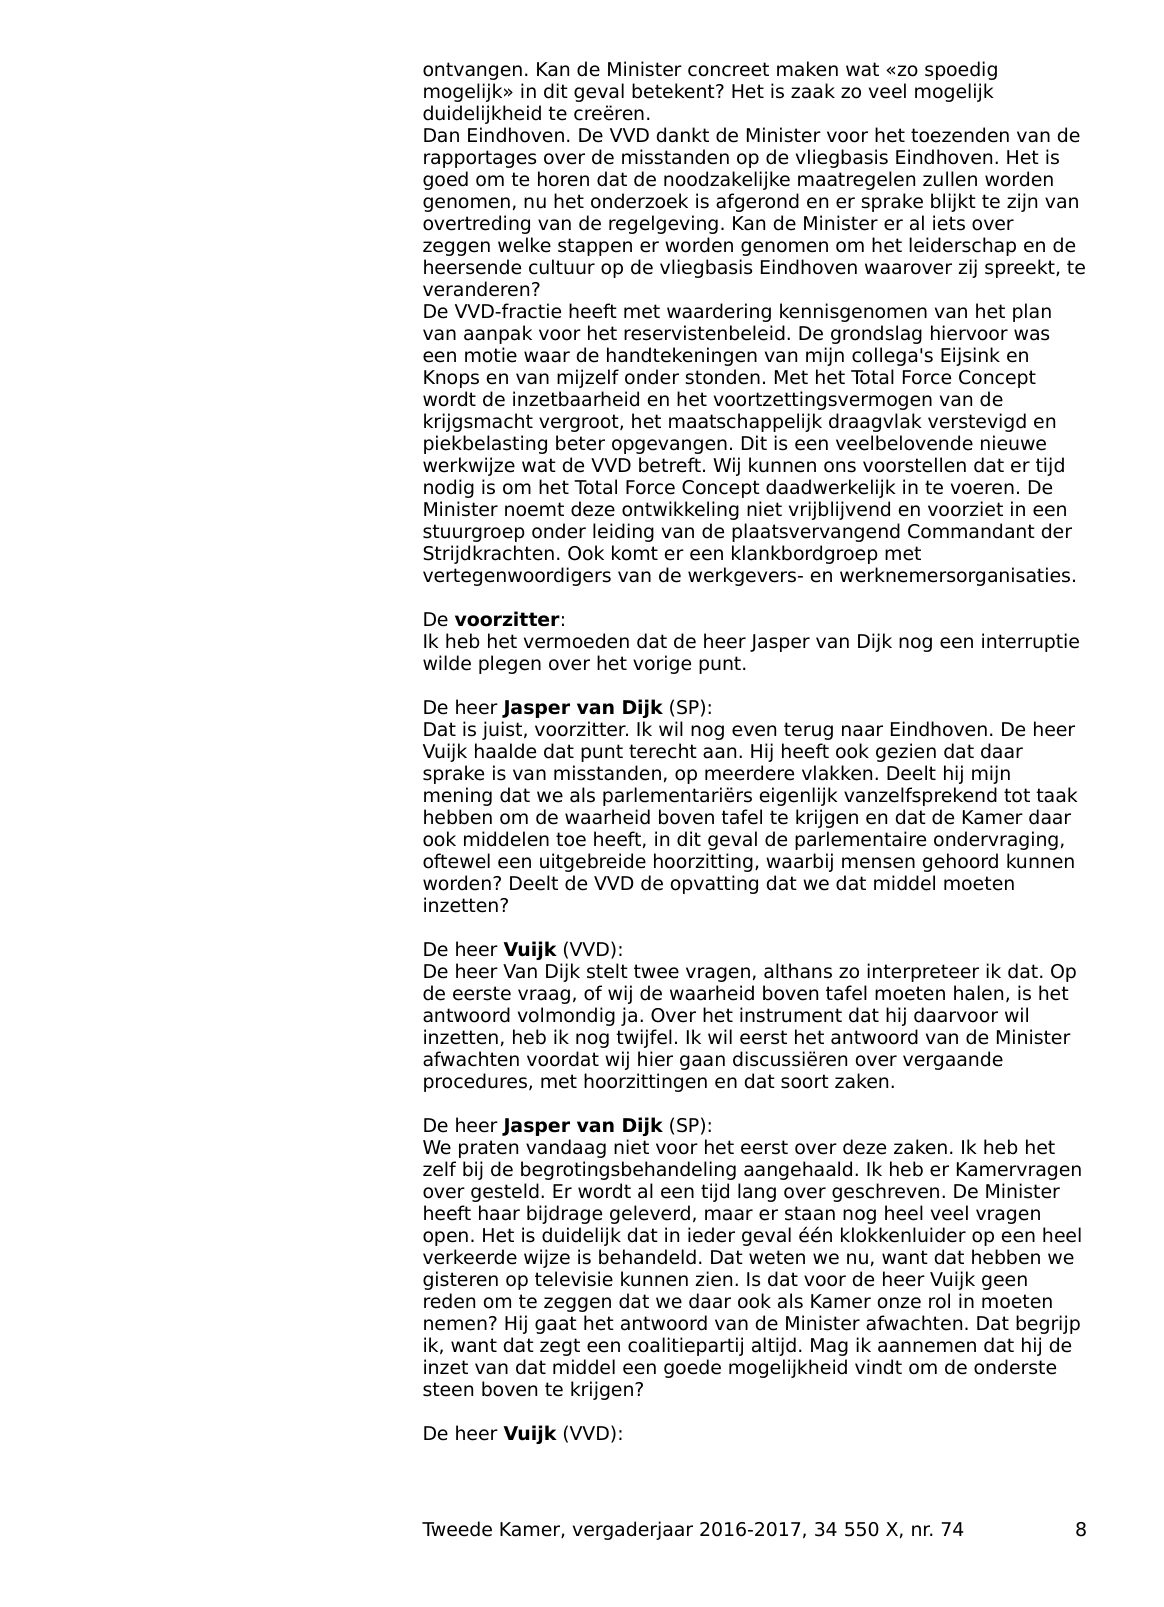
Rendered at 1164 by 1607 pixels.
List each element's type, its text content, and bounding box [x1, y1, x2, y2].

text Dat is juist, voorzitter. Ik wil nog even terug naar Eindhoven. De heer Vuijk haalde dat punt terecht aan. Hij heeft ook gezien dat daar sprake is van misstanden, op meerdere vlakken. Deelt hij mijn mening dat we als parlementariërs eigenlijk vanzelfsprekend tot taak hebben om de waarheid boven tafel te krijgen en dat de Kamer daar ook middelen toe heeft, in dit geval de parlementaire ondervraging, oftewel een uitgebreide hoorzitting, waarbij mensen gehoord kunnen worden? Deelt de VVD de opvatting dat we dat middel moeten inzetten? [422, 719, 1087, 917]
text De heer Van Dijk stelt twee vragen, althans zo interpreteer ik dat. Op de eerste vraag, of wij de waarheid boven tafel moeten halen, is het antwoord volmondig ja. Over het instrument dat hij daarvoor wil inzetten, heb ik nog twijfel. Ik wil eerst het antwoord van de Minister afwachten voordat wij hier gaan discussiëren over vergaande procedures, met hoorzittingen en dat soort zaken. [422, 961, 1087, 1093]
text We praten vandaag niet voor het eerst over deze zaken. Ik heb het zelf bij de begrotingsbehandeling aangehaald. Ik heb er Kamervragen over gesteld. Er wordt al een tijd lang over geschreven. De Minister heeft haar bijdrage geleverd, maar er staan nog heel veel vragen open. Het is duidelijk dat in ieder geval één klokkenluider op een heel verkeerde wijze is behandeld. Dat weten we nu, want dat hebben we gisteren op televisie kunnen zien. Is dat voor de heer Vuijk geen reden om te zeggen dat we daar ook als Kamer onze rol in moeten nemen? Hij gaat het antwoord van de Minister afwachten. Dat begrijp ik, want dat zegt een coalitiepartij altijd. Mag ik aannemen dat hij de inzet van dat middel een goede mogelijkheid vindt om de onderste steen boven te krijgen? [422, 1137, 1087, 1401]
text De heer Vuijk (VVD): [422, 939, 1087, 961]
text Ik heb het vermoeden dat de heer Jasper van Dijk nog een interruptie wilde plegen over het vorige punt. [422, 631, 1087, 675]
text De heer Jasper van Dijk (SP): [422, 697, 1087, 719]
text De voorzitter: [422, 609, 1087, 631]
text De heer Jasper van Dijk (SP): [422, 1115, 1087, 1137]
text ontvangen. Kan de Minister concreet maken wat «zo spoedig mogelijk» in dit geval betekent? Het is zaak zo veel mogelijk duidelijkheid te creëren. [422, 59, 1087, 125]
text De heer Vuijk (VVD): [422, 1423, 1087, 1445]
text Dan Eindhoven. De VVD dankt de Minister voor het toezenden van de rapportages over de misstanden op de vliegbasis Eindhoven. Het is goed om te horen dat de noodzakelijke maatregelen zullen worden genomen, nu het onderzoek is afgerond en er sprake blijkt te zijn van overtreding van de regelgeving. Kan de Minister er al iets over zeggen welke stappen er worden genomen om het leiderschap en de heersende cultuur op de vliegbasis Eindhoven waarover zij spreekt, te veranderen? [422, 125, 1087, 301]
text De VVD-fractie heeft met waardering kennisgenomen van het plan van aanpak voor het reservistenbeleid. De grondslag hiervoor was een motie waar de handtekeningen van mijn collega's Eijsink en Knops en van mijzelf onder stonden. Met het Total Force Concept wordt de inzetbaarheid en het voortzettingsvermogen van de krijgsmacht vergroot, het maatschappelijk draagvlak verstevigd en piekbelasting beter opgevangen. Dit is een veelbelovende nieuwe werkwijze wat de VVD betreft. Wij kunnen ons voorstellen dat er tijd nodig is om het Total Force Concept daadwerkelijk in te voeren. De Minister noemt deze ontwikkeling niet vrijblijvend en voorziet in een stuurgroep onder leiding van de plaatsvervangend Commandant der Strijdkrachten. Ook komt er een klankbordgroep met vertegenwoordigers van de werkgevers- en werknemersorganisaties. [422, 301, 1087, 587]
